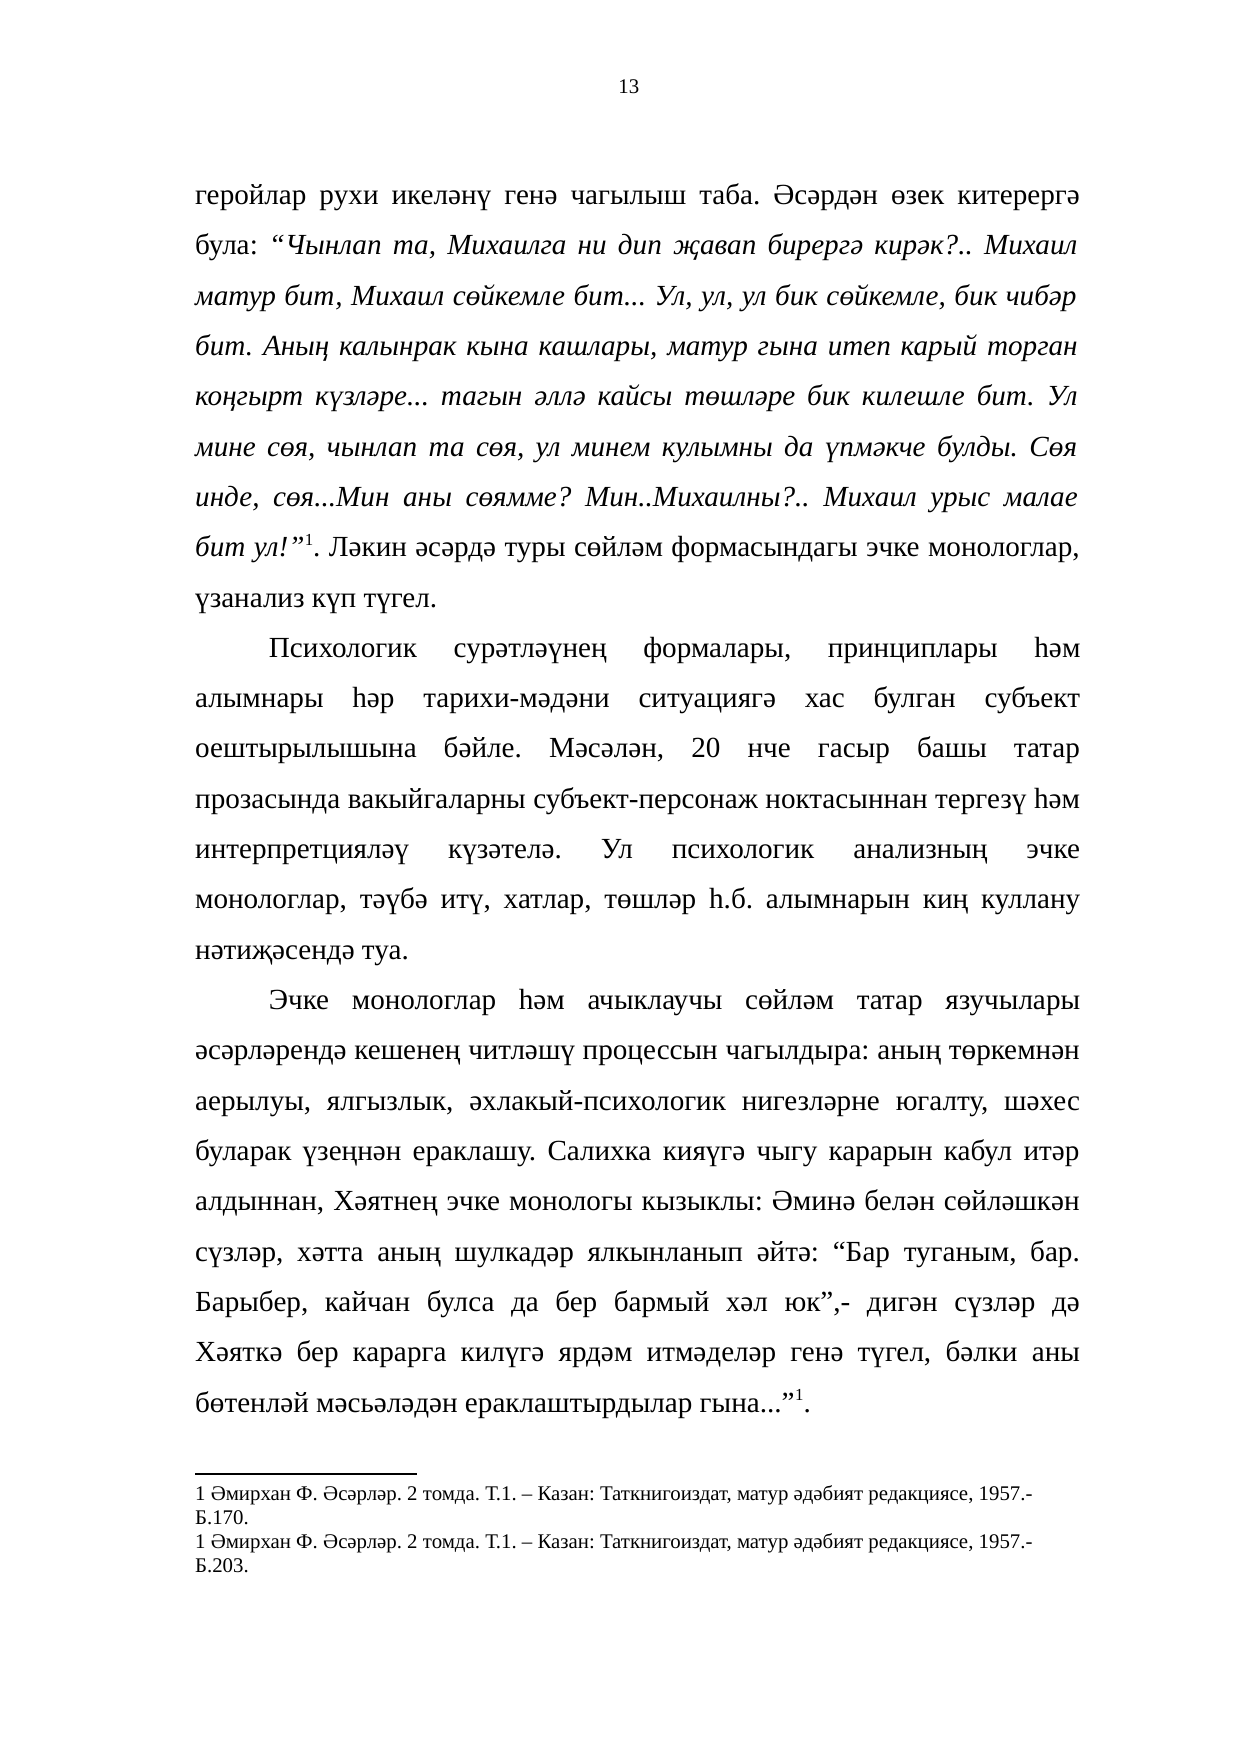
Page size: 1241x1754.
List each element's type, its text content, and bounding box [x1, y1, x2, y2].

text Әмирхан Ф. Әсәрләр. 2 томда. Т.1. – Казан: Таткнигоиздат, матур әдәбият редакциясе, 1957.-Б.170. [195, 1481, 1081, 1529]
text Эчке монологлар һәм ачыклаучы сөйләм татар язучылары әсәрләрендә кешенең читләшү процессын чагылдыра: аның төркемнән аерылуы, ялгызлык, әхлакый-психологик нигезләрне югалту, шәхес буларак үзеңнән ераклашу. Салихка кияүгә чыгу карарын кабул итәр алдыннан, Хәятнең эчке монологы кызыклы: Әминә белән сөйләшкән сүзләр, хәтта аның шулкадәр ялкынланып әйтә: “Бар туганым, бар. Барыбер, кайчан булса да бер бармый хәл юк”,- дигән сүзләр дә Хәяткә бер карарга килүгә ярдәм итмәделәр генә түгел, бәлки аны бөтенләй мәсьәләдән ераклаштырдылар гына...”. [195, 982, 1081, 1418]
text Психологик сурәтләүнең формалары, принциплары һәм алымнары һәр тарихи-мәдәни ситуациягә хас булган субъект оештырылышына бәйле. Мәсәлән, 20 нче гасыр башы татар прозасында вакыйгаларны субъект-персонаж ноктасыннан тергезү һәм интерпретцияләү күзәтелә. Ул психологик анализның эчке монологлар, тәүбә итү, хатлар, төшләр һ.б. алымнарын киң куллану нәтиҗәсендә туа. [195, 630, 1081, 965]
text Әмирхан Ф. Әсәрләр. 2 томда. Т.1. – Казан: Таткнигоиздат, матур әдәбият редакциясе, 1957.-Б.203. [195, 1529, 1081, 1577]
text геройлар рухи икеләнү генә чагылыш таба. Әсәрдән өзек китерергә була: “Чынлап та, Михаилга ни дип җавап бирергә кирәк?.. Михаил матур бит, Михаил сөйкемле бит... Ул, ул, ул бик сөйкемле, бик чибәр бит. Аның калынрак кына кашлары, матур гына итеп карый торган коңгырт күзләре... тагын әллә кайсы төшләре бик килешле бит. Ул мине сөя, чынлап та сөя, ул минем кулымны да үпмәкче булды. Сөя инде, сөя...Мин аны сөямме? Мин..Михаилны?.. Михаил урыс малае бит ул!”. Ләкин әсәрдә туры сөйләм формасындагы эчке монологлар, үзанализ күп түгел. [195, 177, 1081, 613]
